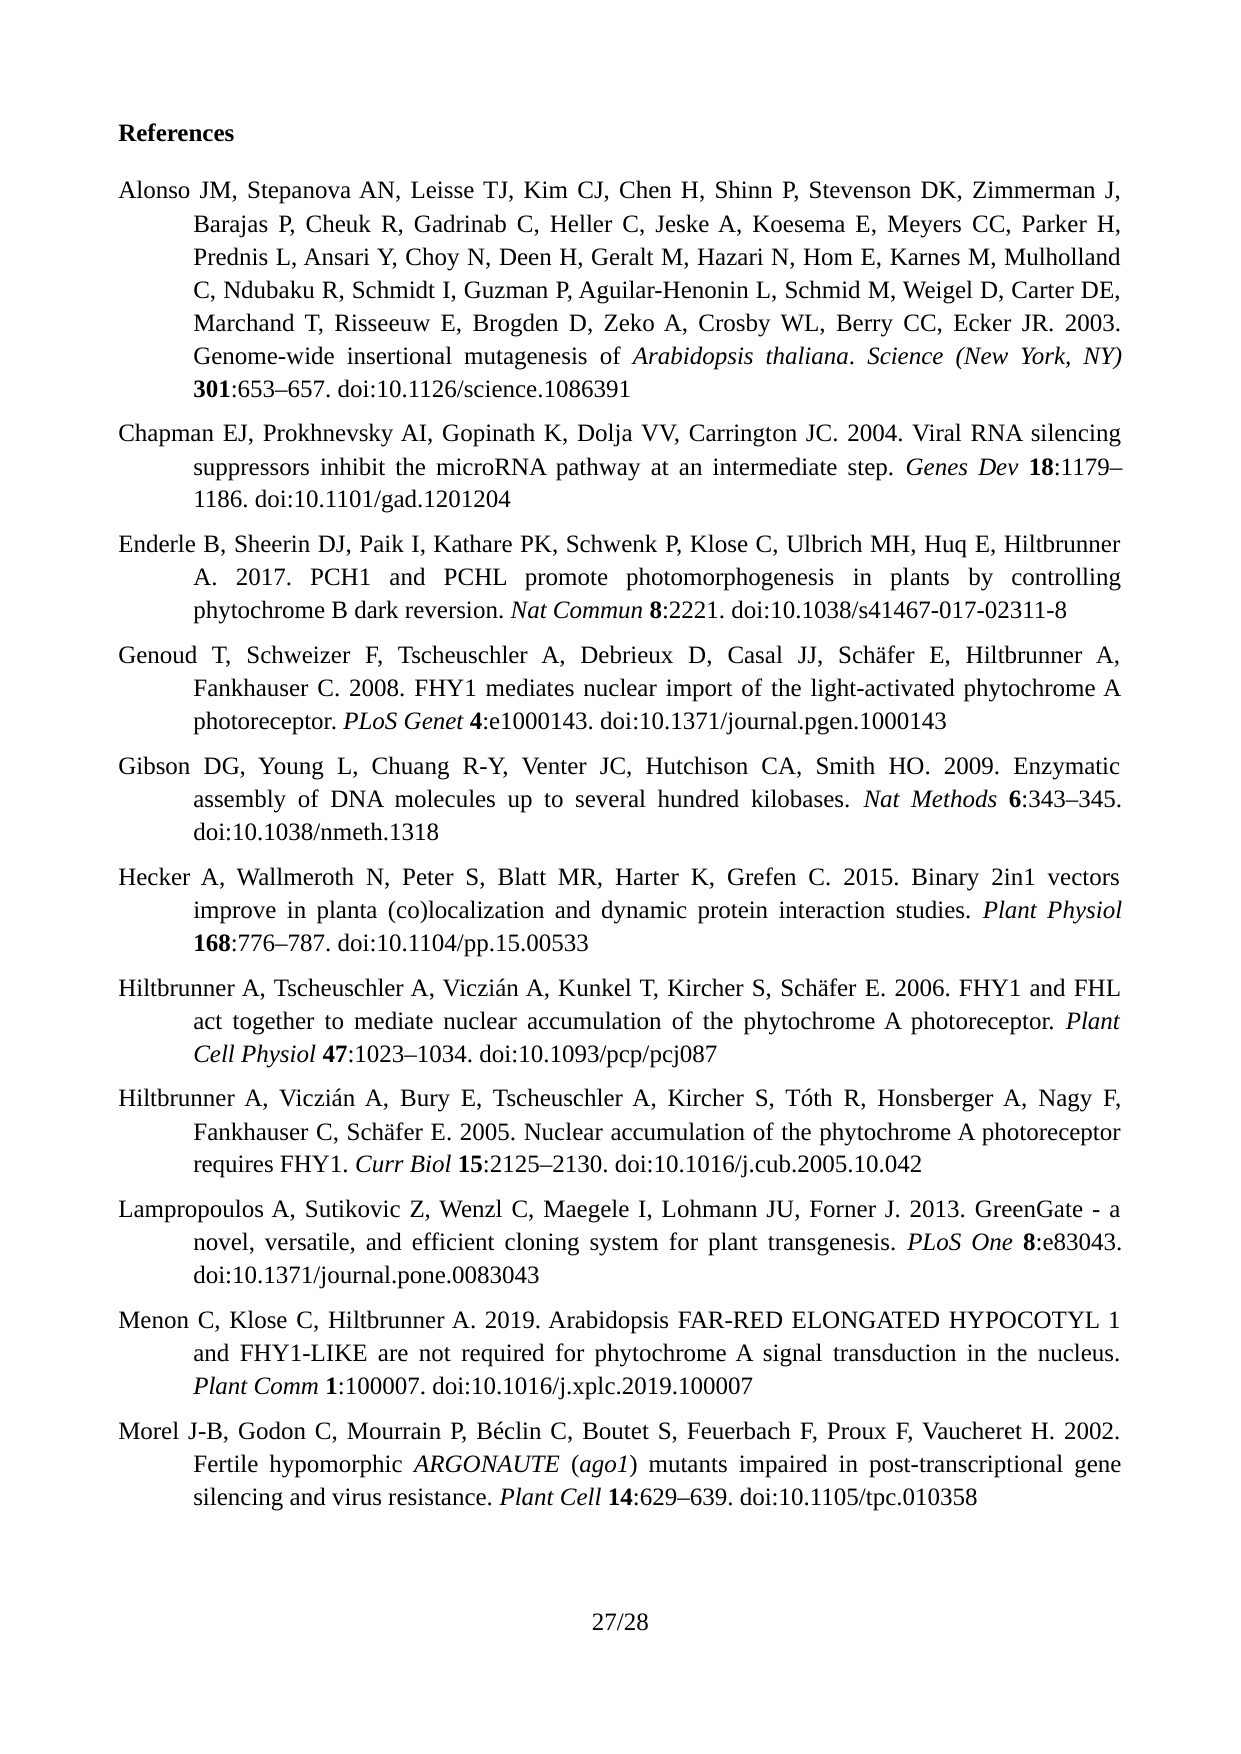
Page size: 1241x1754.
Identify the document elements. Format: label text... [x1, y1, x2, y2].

text Hiltbrunner A, Tscheuschler A, Viczián A, Kunkel T, Kircher S, Schäfer E. 2006. FHY1 and FHL act together to mediate nuclear accumulation of the phytochrome A photoreceptor. Plant Cell Physiol 47:1023–1034. doi:10.1093/pcp/pcj087 [118, 973, 1122, 1067]
text Alonso JM, Stepanova AN, Leisse TJ, Kim CJ, Chen H, Shinn P, Stevenson DK, Zimmerman J, Barajas P, Cheuk R, Gadrinab C, Heller C, Jeske A, Koesema E, Meyers CC, Parker H, Prednis L, Ansari Y, Choy N, Deen H, Geralt M, Hazari N, Hom E, Karnes M, Mulholland C, Ndubaku R, Schmidt I, Guzman P, Aguilar-Henonin L, Schmid M, Weigel D, Carter DE, Marchand T, Risseeuw E, Brogden D, Zeko A, Crosby WL, Berry CC, Ecker JR. 2003. Genome-wide insertional mutagenesis of Arabidopsis thaliana. Science (New York, NY) 301:653–657. doi:10.1126/science.1086391 [118, 176, 1122, 402]
text References [118, 118, 1122, 147]
text Chapman EJ, Prokhnevsky AI, Gopinath K, Dolja VV, Carrington JC. 2004. Viral RNA silencing suppressors inhibit the microRNA pathway at an intermediate step. Genes Dev 18:1179–1186. doi:10.1101/gad.1201204 [118, 418, 1122, 513]
text Menon C, Klose C, Hiltbrunner A. 2019. Arabidopsis FAR-RED ELONGATED HYPOCOTYL 1 and FHY1-LIKE are not required for phytochrome A signal transduction in the nucleus. Plant Comm 1:100007. doi:10.1016/j.xplc.2019.100007 [118, 1305, 1122, 1400]
text Hiltbrunner A, Viczián A, Bury E, Tscheuschler A, Kircher S, Tóth R, Honsberger A, Nagy F, Fankhauser C, Schäfer E. 2005. Nuclear accumulation of the phytochrome A photoreceptor requires FHY1. Curr Biol 15:2125–2130. doi:10.1016/j.cub.2005.10.042 [118, 1083, 1122, 1178]
text Enderle B, Sheerin DJ, Paik I, Kathare PK, Schwenk P, Klose C, Ulbrich MH, Huq E, Hiltbrunner A. 2017. PCH1 and PCHL promote photomorphogenesis in plants by controlling phytochrome B dark reversion. Nat Commun 8:2221. doi:10.1038/s41467-017-02311-8 [118, 529, 1122, 624]
text Genoud T, Schweizer F, Tscheuschler A, Debrieux D, Casal JJ, Schäfer E, Hiltbrunner A, Fankhauser C. 2008. FHY1 mediates nuclear import of the light-activated phytochrome A photoreceptor. PLoS Genet 4:e1000143. doi:10.1371/journal.pgen.1000143 [118, 640, 1122, 735]
text Hecker A, Wallmeroth N, Peter S, Blatt MR, Harter K, Grefen C. 2015. Binary 2in1 vectors improve in planta (co)localization and dynamic protein interaction studies. Plant Physiol 168:776–787. doi:10.1104/pp.15.00533 [118, 862, 1122, 957]
text Lampropoulos A, Sutikovic Z, Wenzl C, Maegele I, Lohmann JU, Forner J. 2013. GreenGate - a novel, versatile, and efficient cloning system for plant transgenesis. PLoS One 8:e83043. doi:10.1371/journal.pone.0083043 [118, 1194, 1122, 1289]
text Morel J-B, Godon C, Mourrain P, Béclin C, Boutet S, Feuerbach F, Proux F, Vaucheret H. 2002. Fertile hypomorphic ARGONAUTE (ago1) mutants impaired in post-transcriptional gene silencing and virus resistance. Plant Cell 14:629–639. doi:10.1105/tpc.010358 [118, 1416, 1122, 1511]
text Gibson DG, Young L, Chuang R-Y, Venter JC, Hutchison CA, Smith HO. 2009. Enzymatic assembly of DNA molecules up to several hundred kilobases. Nat Methods 6:343–345. doi:10.1038/nmeth.1318 [118, 751, 1122, 846]
